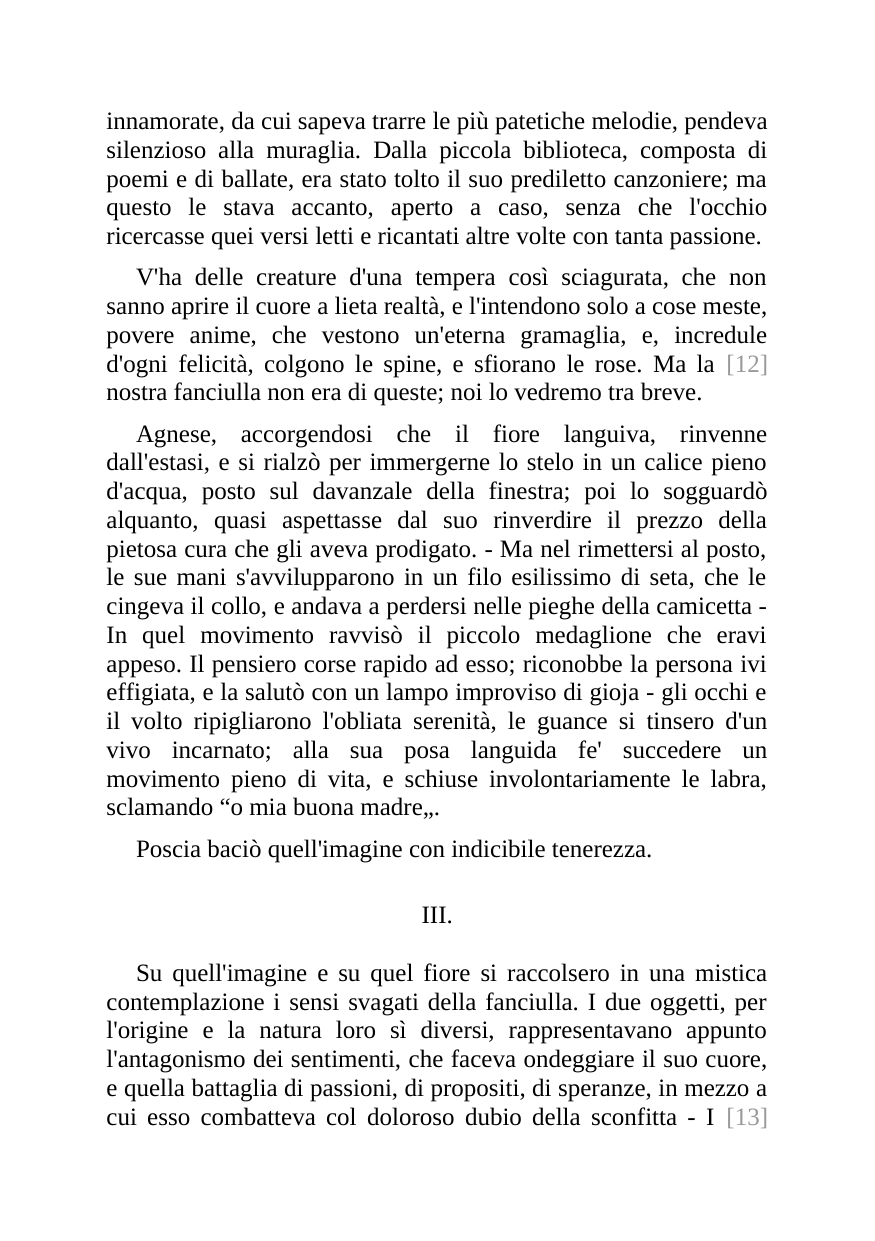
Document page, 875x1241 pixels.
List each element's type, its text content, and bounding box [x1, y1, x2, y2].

text Su quell'imagine e su quel fiore si raccolsero in una mistica contemplazione i sensi svagati della fanciulla. I due oggetti, per l'origine e la natura loro sì diversi, rappresentavano appunto l'antagonismo dei sentimenti, che faceva ondeggiare il suo cuore, e quella battaglia di passioni, di propositi, di speranze, in mezzo a cui esso combatteva col doloroso dubio della sconfitta - I [13] [106, 958, 768, 1130]
text innamorate, da cui sapeva trarre le più patetiche melodie, pendeva silenzioso alla muraglia. Dalla piccola biblioteca, composta di poemi e di ballate, era stato tolto il suo prediletto canzoniere; ma questo le stava accanto, aperto a caso, senza che l'occhio ricercasse quei versi letti e ricantati altre volte con tanta passione. [106, 106, 768, 250]
subtitle III. [106, 900, 768, 929]
text V'ha delle creature d'una tempera così sciagurata, che non sanno aprire il cuore a lieta realtà, e l'intendono solo a cose meste, povere anime, che vestono un'eterna gramaglia, e, incredule d'ogni felicità, colgono le spine, e sfiorano le rose. Ma la [12] nostra fanciulla non era di queste; noi lo vedremo tra breve. [106, 262, 768, 406]
text Agnese, accorgendosi che il fiore languiva, rinvenne dall'estasi, e si rialzò per immergerne lo stelo in un calice pieno d'acqua, posto sul davanzale della finestra; poi lo sogguardò alquanto, quasi aspettasse dal suo rinverdire il prezzo della pietosa cura che gli aveva prodigato. - Ma nel rimettersi al posto, le sue mani s'avvilupparono in un filo esilissimo di seta, che le cingeva il collo, e andava a perdersi nelle pieghe della camicetta - In quel movimento ravvisò il piccolo medaglione che eravi appeso. Il pensiero corse rapido ad esso; riconobbe la persona ivi effigiata, e la salutò con un lampo improviso di gioja - gli occhi e il volto ripigliarono l'obliata serenità, le guance si tinsero d'un vivo incarnato; alla sua posa languida fe' succedere un movimento pieno di vita, e schiuse involontariamente le labra, sclamando “o mia buona madre„. [106, 419, 768, 821]
text Poscia baciò quell'imagine con indicibile tenerezza. [106, 834, 768, 862]
